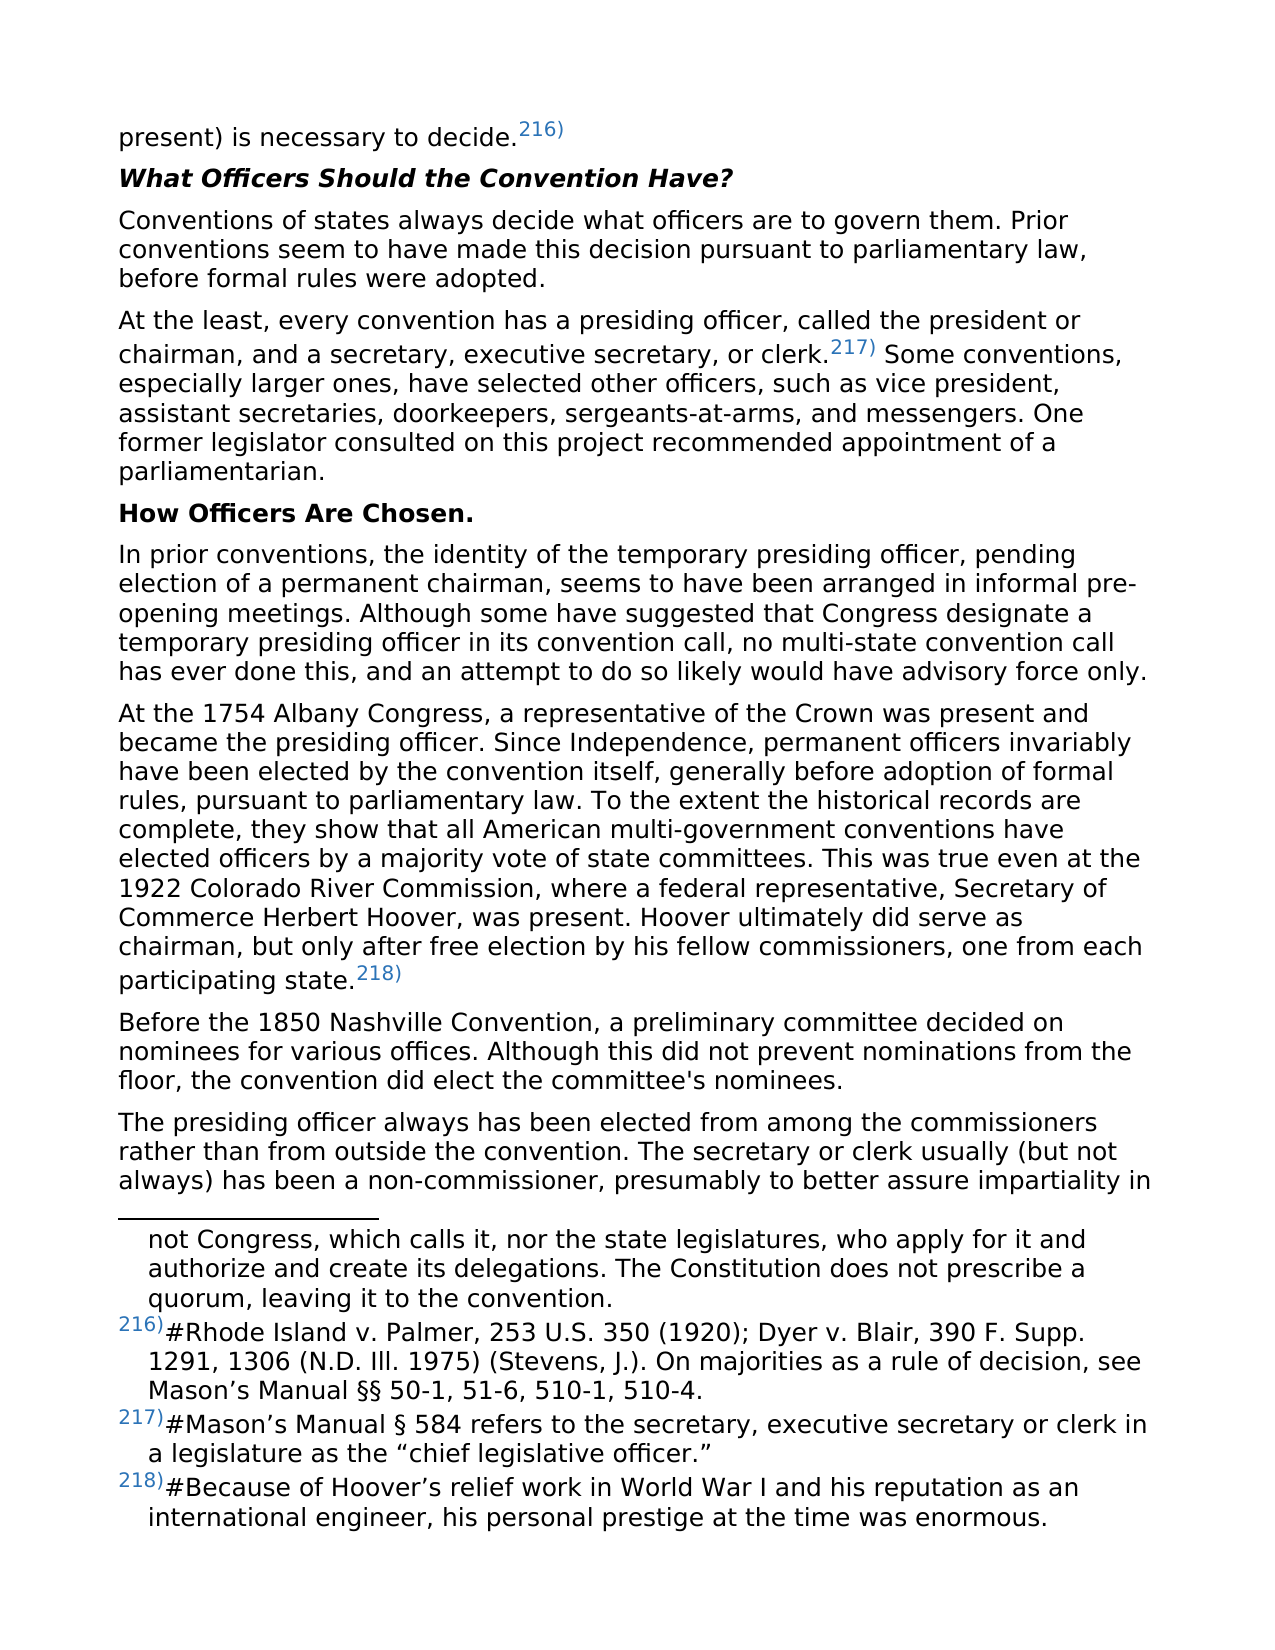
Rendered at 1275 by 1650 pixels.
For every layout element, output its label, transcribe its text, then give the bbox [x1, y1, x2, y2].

text In prior conventions, the identity of the temporary presiding officer, pending election of a permanent chairman, seems to have been arranged in informal pre-opening meetings. Although some have suggested that Congress designate a temporary presiding officer in its convention call, no multi-state convention call has ever done this, and an attempt to do so likely would have advisory force only. [118, 540, 1157, 686]
text not Congress, which calls it, nor the state legislatures, who apply for it and authorize and create its delegations. The Constitution does not prescribe a quorum, leaving it to the convention. [118, 1226, 1157, 1313]
text The presiding officer always has been elected from among the commissioners rather than from outside the convention. The secretary or clerk usually (but not always) has been a non-commissioner, presumably to better assure impartiality in [118, 1108, 1157, 1195]
text #Rhode Island v. Palmer, 253 U.S. 350 (1920); Dyer v. Blair, 390 F. Supp. 1291, 1306 (N.D. Ill. 1975) (Stevens, J.). On majorities as a rule of decision, see Mason’s Manual §§ 50-1, 51-6, 510-1, 510-4. [118, 1313, 1157, 1405]
text At the 1754 Albany Congress, a representative of the Crown was present and became the presiding officer. Since Independence, permanent officers invariably have been elected by the convention itself, generally before adoption of formal rules, pursuant to parliamentary law. To the extent the historical records are complete, they show that all American multi-government conventions have elected officers by a majority vote of state committees. This was true even at the 1922 Colorado River Commission, where a federal representative, Secretary of Commerce Herbert Hoover, was present. Hoover ultimately did serve as chairman, but only after free election by his fellow commissioners, one from each participating state. [118, 699, 1157, 995]
text #Mason’s Manual § 584 refers to the secretary, executive secretary or clerk in a legislature as the “chief legislative officer.” [118, 1405, 1157, 1469]
text #Because of Hoover’s relief work in World War I and his reputation as an international engineer, his personal prestige at the time was enormous. [118, 1469, 1157, 1532]
text At the least, every convention has a presiding officer, called the president or chairman, and a secretary, executive secretary, or clerk. Some conventions, especially larger ones, have selected other officers, such as vice president, assistant secretaries, doorkeepers, sergeants-at-arms, and messengers. One former legislator consulted on this project recommended appointment of a parliamentarian. [118, 306, 1157, 486]
text What Officers Should the Convention Have? [118, 165, 1157, 194]
text Before the 1850 Nashville Convention, a preliminary committee decided on nominees for various offices. Although this did not prevent nominations from the floor, the convention did elect the committee's nominees. [118, 1008, 1157, 1095]
text present) is necessary to decide. [118, 118, 1157, 152]
text Conventions of states always decide what officers are to govern them. Prior conventions seem to have made this decision pursuant to parliamentary law, before formal rules were adopted. [118, 206, 1157, 294]
text How Officers Are Chosen. [118, 499, 1157, 528]
